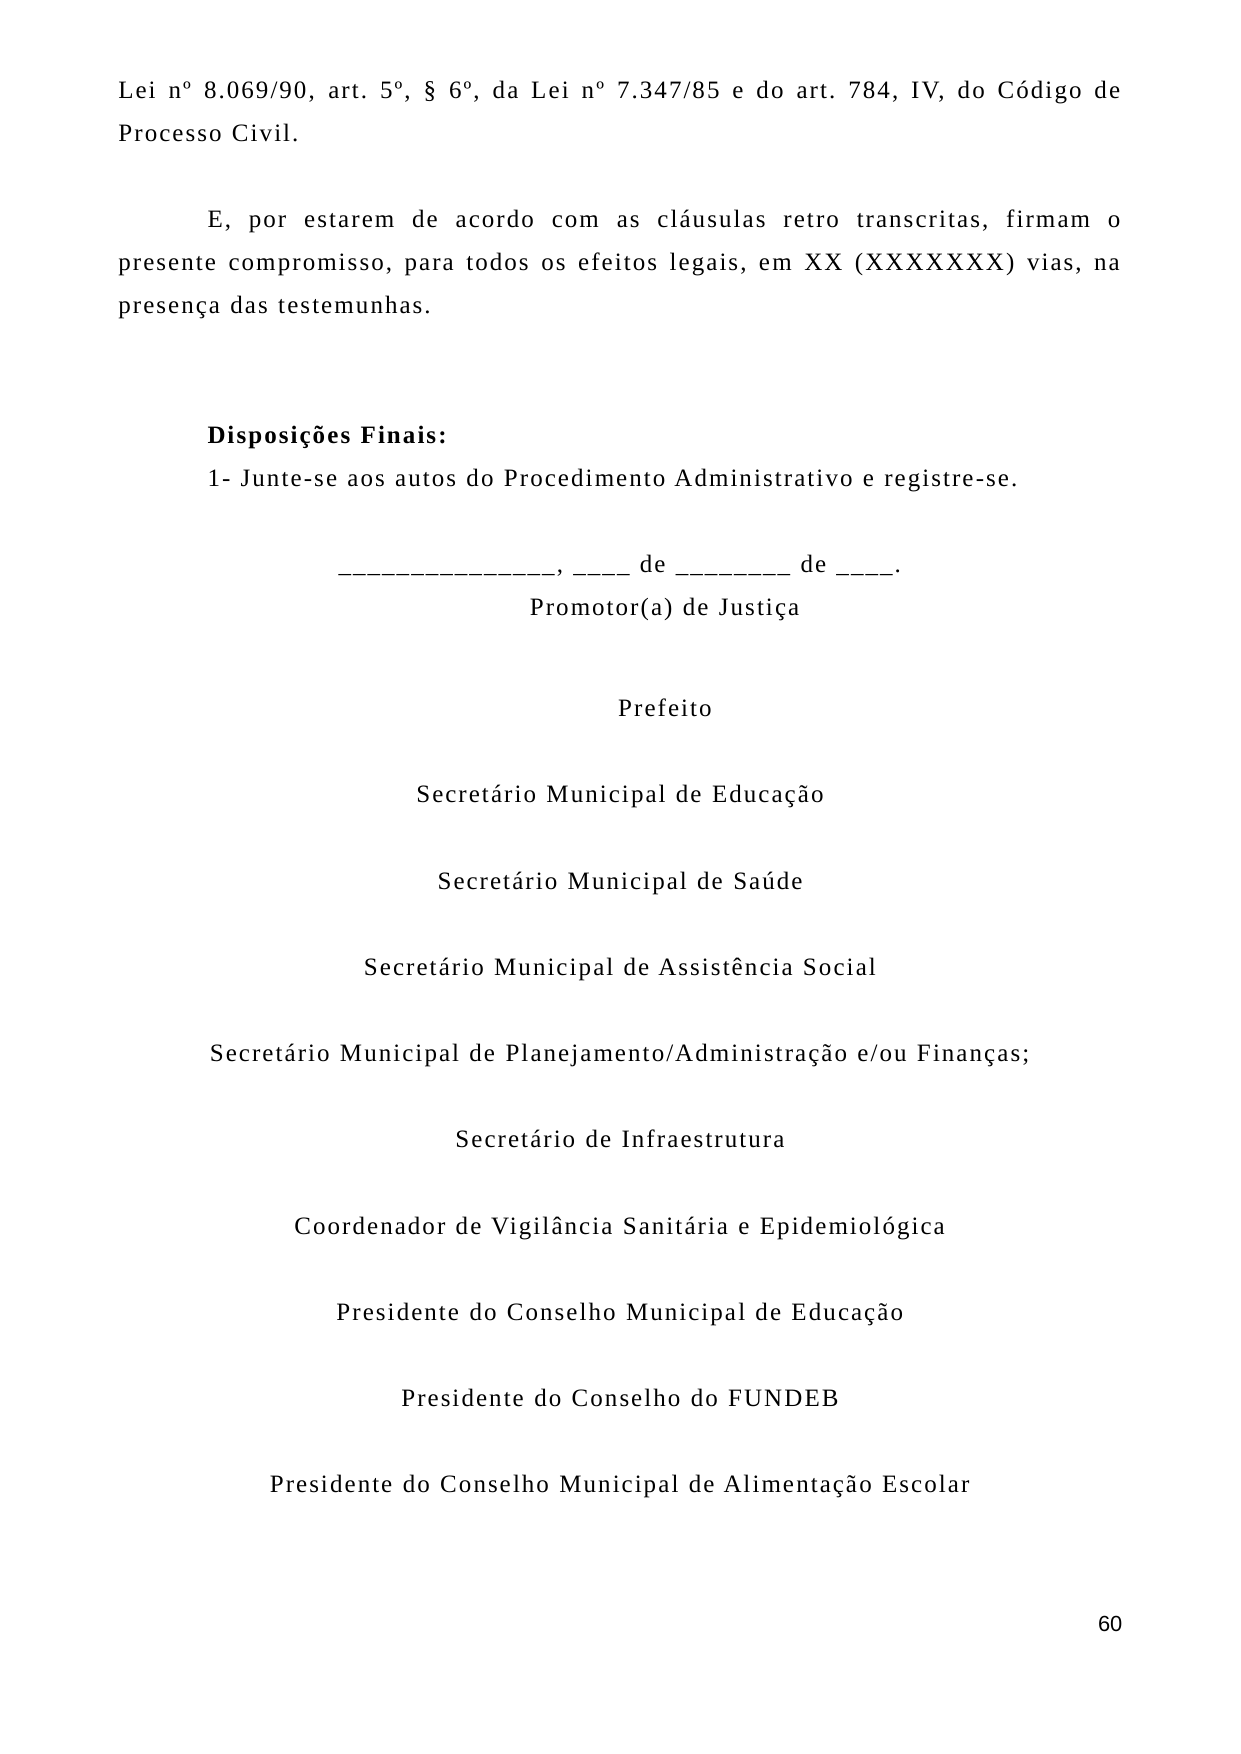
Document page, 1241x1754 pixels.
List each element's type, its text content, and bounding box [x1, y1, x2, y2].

text Secretário Municipal de Planejamento/Administração e/ou Finanças; [118, 1038, 1122, 1067]
text 1- Junte-se aos autos do Procedimento Administrativo e registre-se. [118, 463, 1122, 492]
text Prefeito [118, 693, 1122, 722]
text Coordenador de Vigilância Sanitária e Epidemiológica [118, 1211, 1122, 1239]
text Secretário Municipal de Educação [118, 779, 1122, 808]
text Presidente do Conselho do FUNDEB [118, 1383, 1122, 1412]
text Secretário de Infraestrutura [118, 1124, 1122, 1153]
text Secretário Municipal de Saúde [118, 866, 1122, 894]
text Promotor(a) de Justiça [118, 592, 1122, 621]
text E, por estarem de acordo com as cláusulas retro transcritas, firmam o presente compromisso, para todos os efeitos legais, em XX (XXXXXXX) vias, na presença das testemunhas. [118, 204, 1122, 319]
text Presidente do Conselho Municipal de Alimentação Escolar [118, 1469, 1122, 1498]
text _______________, ____ de ________ de ____. [118, 506, 1122, 578]
text Disposições Finais: [118, 420, 1122, 449]
text Secretário Municipal de Assistência Social [118, 952, 1122, 981]
text Lei nº 8.069/90, art. 5º, § 6º, da Lei nº 7.347/85 e do art. 784, IV, do Código de Processo Civil. [118, 75, 1122, 147]
text Presidente do Conselho Municipal de Educação [118, 1297, 1122, 1326]
